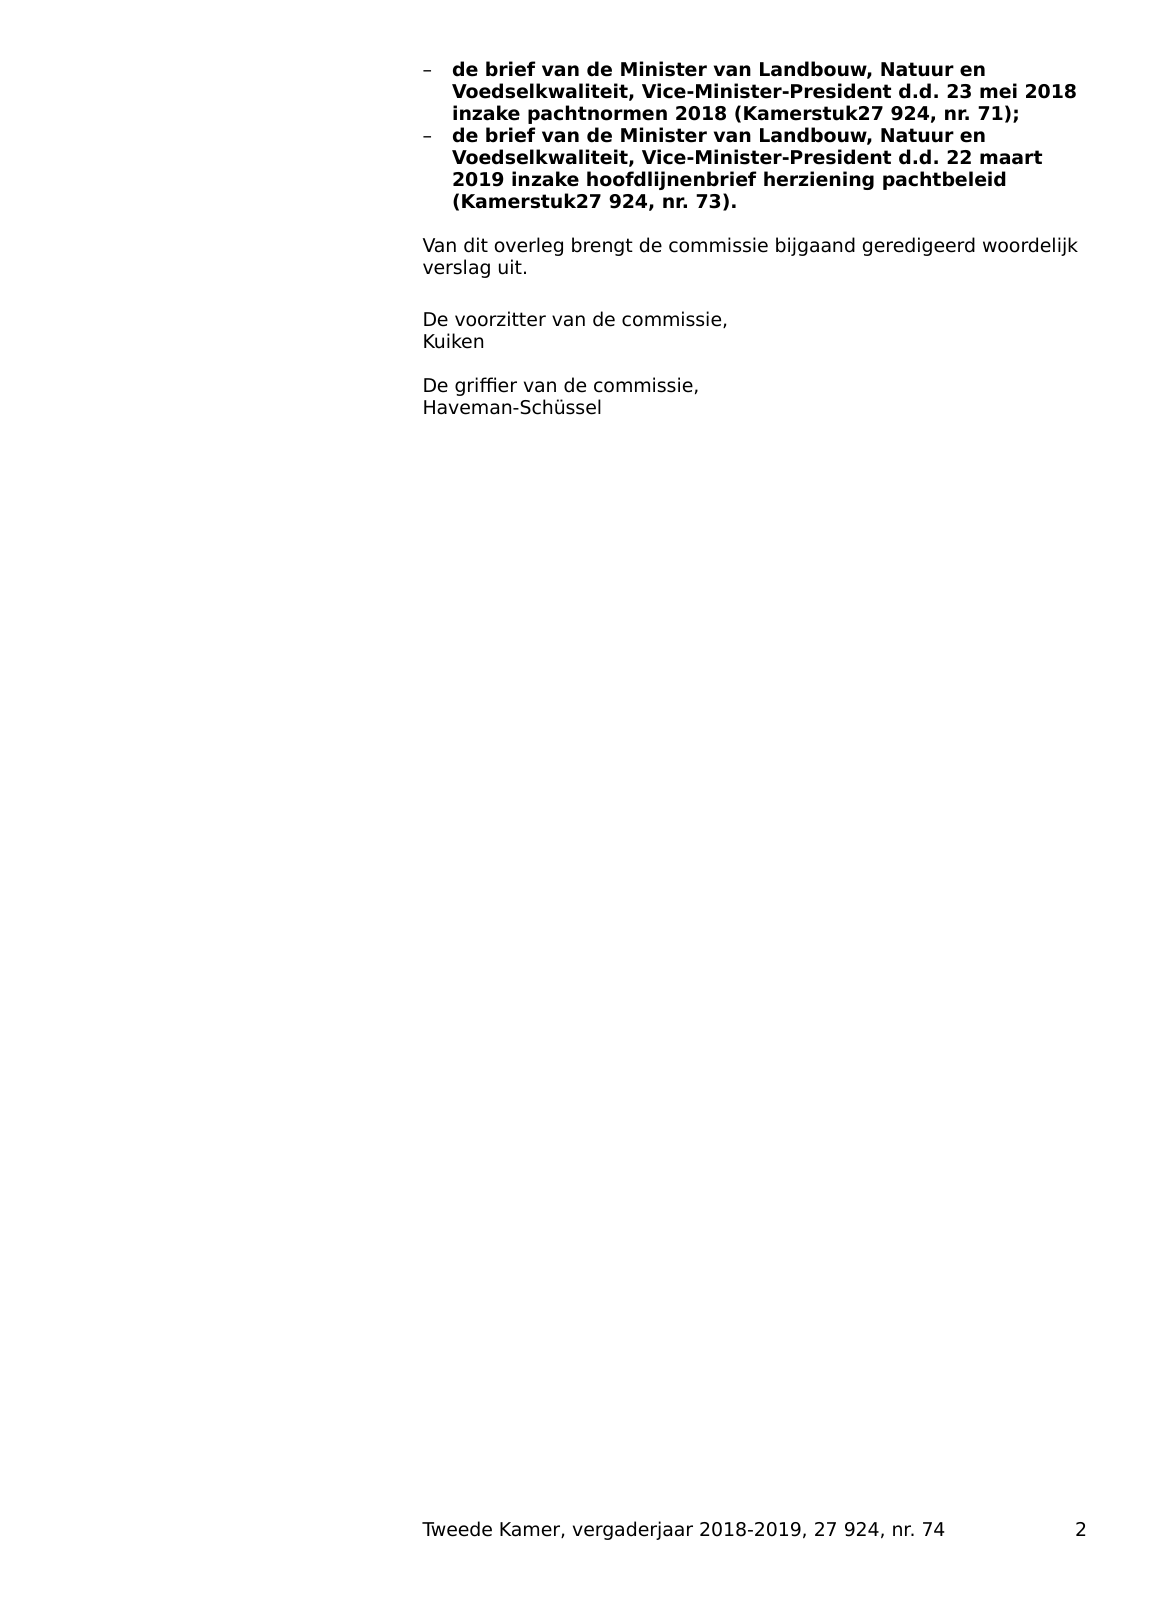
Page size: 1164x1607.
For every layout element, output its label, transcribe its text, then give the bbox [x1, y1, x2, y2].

text Van dit overleg brengt de commissie bijgaand geredigeerd woordelijk verslag uit. [422, 235, 1087, 279]
text – de brief van de Minister van Landbouw, Natuur en Voedselkwaliteit, Vice-Minister-President d.d. 22 maart 2019 inzake hoofdlijnenbrief herziening pachtbeleid (Kamerstuk27 924, nr. 73). [422, 125, 1087, 213]
text – de brief van de Minister van Landbouw, Natuur en Voedselkwaliteit, Vice-Minister-President d.d. 23 mei 2018 inzake pachtnormen 2018 (Kamerstuk27 924, nr. 71); [422, 59, 1087, 125]
text De griffier van de commissie, Haveman-Schüssel [422, 375, 1087, 419]
text De voorzitter van de commissie, Kuiken [422, 309, 1087, 353]
